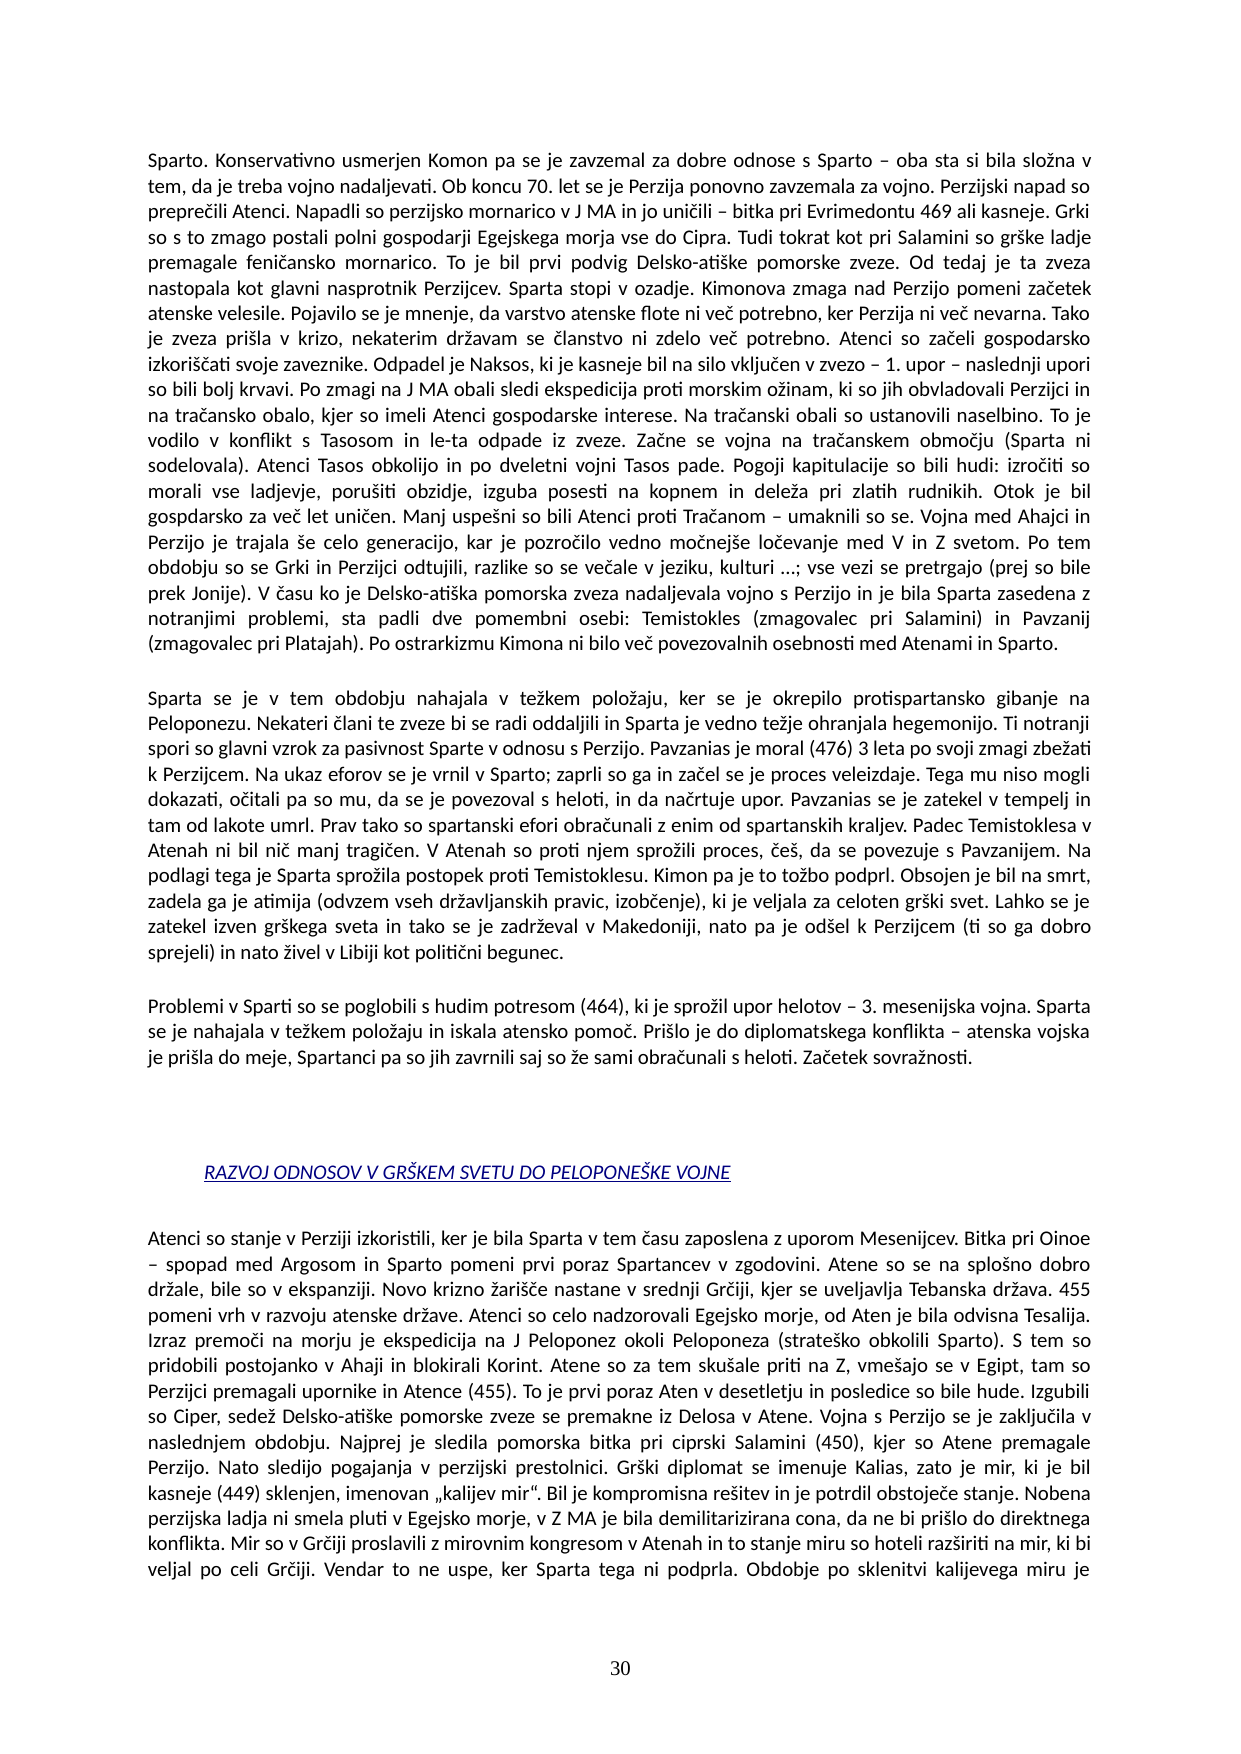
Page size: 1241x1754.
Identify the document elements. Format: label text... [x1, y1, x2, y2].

subtitle RAZVOJ ODNOSOV V GRŠKEM SVETU DO PELOPONEŠKE VOJNE [148, 1159, 1093, 1184]
text Sparto. Konservativno usmerjen Komon pa se je zavzemal za dobre odnose s Sparto – oba sta si bila složna v tem, da je treba vojno nadaljevati. Ob koncu 70. let se je Perzija ponovno zavzemala za vojno. Perzijski napad so preprečili Atenci. Napadli so perzijsko mornarico v J MA in jo uničili – bitka pri Evrimedontu 469 ali kasneje. Grki so s to zmago postali polni gospodarji Egejskega morja vse do Cipra. Tudi tokrat kot pri Salamini so grške ladje premagale feničansko mornarico. To je bil prvi podvig Delsko-atiške pomorske zveze. Od tedaj je ta zveza nastopala kot glavni nasprotnik Perzijcev. Sparta stopi v ozadje. Kimonova zmaga nad Perzijo pomeni začetek atenske velesile. Pojavilo se je mnenje, da varstvo atenske flote ni več potrebno, ker Perzija ni več nevarna. Tako je zveza prišla v krizo, nekaterim državam se članstvo ni zdelo več potrebno. Atenci so začeli gospodarsko izkoriščati svoje zaveznike. Odpadel je Naksos, ki je kasneje bil na silo vključen v zvezo – 1. upor – naslednji upori so bili bolj krvavi. Po zmagi na J MA obali sledi ekspedicija proti morskim ožinam, ki so jih obvladovali Perzijci in na tračansko obalo, kjer so imeli Atenci gospodarske interese. Na tračanski obali so ustanovili naselbino. To je vodilo v konflikt s Tasosom in le-ta odpade iz zveze. Začne se vojna na tračanskem območju (Sparta ni sodelovala). Atenci Tasos obkolijo in po dveletni vojni Tasos pade. Pogoji kapitulacije so bili hudi: izročiti so morali vse ladjevje, porušiti obzidje, izguba posesti na kopnem in deleža pri zlatih rudnikih. Otok je bil gospdarsko za več let uničen. Manj uspešni so bili Atenci proti Tračanom – umaknili so se. Vojna med Ahajci in Perzijo je trajala še celo generacijo, kar je pozročilo vedno močnejše ločevanje med V in Z svetom. Po tem obdobju so se Grki in Perzijci odtujili, razlike so se večale v jeziku, kulturi …; vse vezi se pretrgajo (prej so bile prek Jonije). V času ko je Delsko-atiška pomorska zveza nadaljevala vojno s Perzijo in je bila Sparta zasedena z notranjimi problemi, sta padli dve pomembni osebi: Temistokles (zmagovalec pri Salamini) in Pavzanij (zmagovalec pri Platajah). Po ostrarkizmu Kimona ni bilo več povezovalnih osebnosti med Atenami in Sparto. [148, 148, 1093, 656]
text Sparta se je v tem obdobju nahajala v težkem položaju, ker se je okrepilo protispartansko gibanje na Peloponezu. Nekateri člani te zveze bi se radi oddaljili in Sparta je vedno težje ohranjala hegemonijo. Ti notranji spori so glavni vzrok za pasivnost Sparte v odnosu s Perzijo. Pavzanias je moral (476) 3 leta po svoji zmagi zbežati k Perzijcem. Na ukaz eforov se je vrnil v Sparto; zaprli so ga in začel se je proces veleizdaje. Tega mu niso mogli dokazati, očitali pa so mu, da se je povezoval s heloti, in da načrtuje upor. Pavzanias se je zatekel v tempelj in tam od lakote umrl. Prav tako so spartanski efori obračunali z enim od spartanskih kraljev. Padec Temistoklesa v Atenah ni bil nič manj tragičen. V Atenah so proti njem sprožili proces, češ, da se povezuje s Pavzanijem. Na podlagi tega je Sparta sprožila postopek proti Temistoklesu. Kimon pa je to tožbo podprl. Obsojen je bil na smrt, zadela ga je atimija (odvzem vseh državljanskih pravic, izobčenje), ki je veljala za celoten grški svet. Lahko se je zatekel izven grškega sveta in tako se je zadrževal v Makedoniji, nato pa je odšel k Perzijcem (ti so ga dobro sprejeli) in nato živel v Libiji kot politični begunec. [148, 685, 1093, 964]
text Problemi v Sparti so se poglobili s hudim potresom (464), ki je sprožil upor helotov – 3. mesenijska vojna. Sparta se je nahajala v težkem položaju in iskala atensko pomoč. Prišlo je do diplomatskega konflikta – atenska vojska je prišla do meje, Spartanci pa so jih zavrnili saj so že sami obračunali s heloti. Začetek sovražnosti. [148, 993, 1093, 1069]
text Atenci so stanje v Perziji izkoristili, ker je bila Sparta v tem času zaposlena z uporom Mesenijcev. Bitka pri Oinoe – spopad med Argosom in Sparto pomeni prvi poraz Spartancev v zgodovini. Atene so se na splošno dobro držale, bile so v ekspanziji. Novo krizno žarišče nastane v srednji Grčiji, kjer se uveljavlja Tebanska država. 455 pomeni vrh v razvoju atenske države. Atenci so celo nadzorovali Egejsko morje, od Aten je bila odvisna Tesalija. Izraz premoči na morju je ekspedicija na J Peloponez okoli Peloponeza (strateško obkolili Sparto). S tem so pridobili postojanko v Ahaji in blokirali Korint. Atene so za tem skušale priti na Z, vmešajo se v Egipt, tam so Perzijci premagali upornike in Atence (455). To je prvi poraz Aten v desetletju in posledice so bile hude. Izgubili so Ciper, sedež Delsko-atiške pomorske zveze se premakne iz Delosa v Atene. Vojna s Perzijo se je zaključila v naslednjem obdobju. Najprej je sledila pomorska bitka pri ciprski Salamini (450), kjer so Atene premagale Perzijo. Nato sledijo pogajanja v perzijski prestolnici. Grški diplomat se imenuje Kalias, zato je mir, ki je bil kasneje (449) sklenjen, imenovan „kalijev mir“. Bil je kompromisna rešitev in je potrdil obstoječe stanje. Nobena perzijska ladja ni smela pluti v Egejsko morje, v Z MA je bila demilitarizirana cona, da ne bi prišlo do direktnega konflikta. Mir so v Grčiji proslavili z mirovnim kongresom v Atenah in to stanje miru so hoteli razširiti na mir, ki bi veljal po celi Grčiji. Vendar to ne uspe, ker Sparta tega ni podprla. Obdobje po sklenitvi kalijevega miru je [148, 1226, 1093, 1581]
